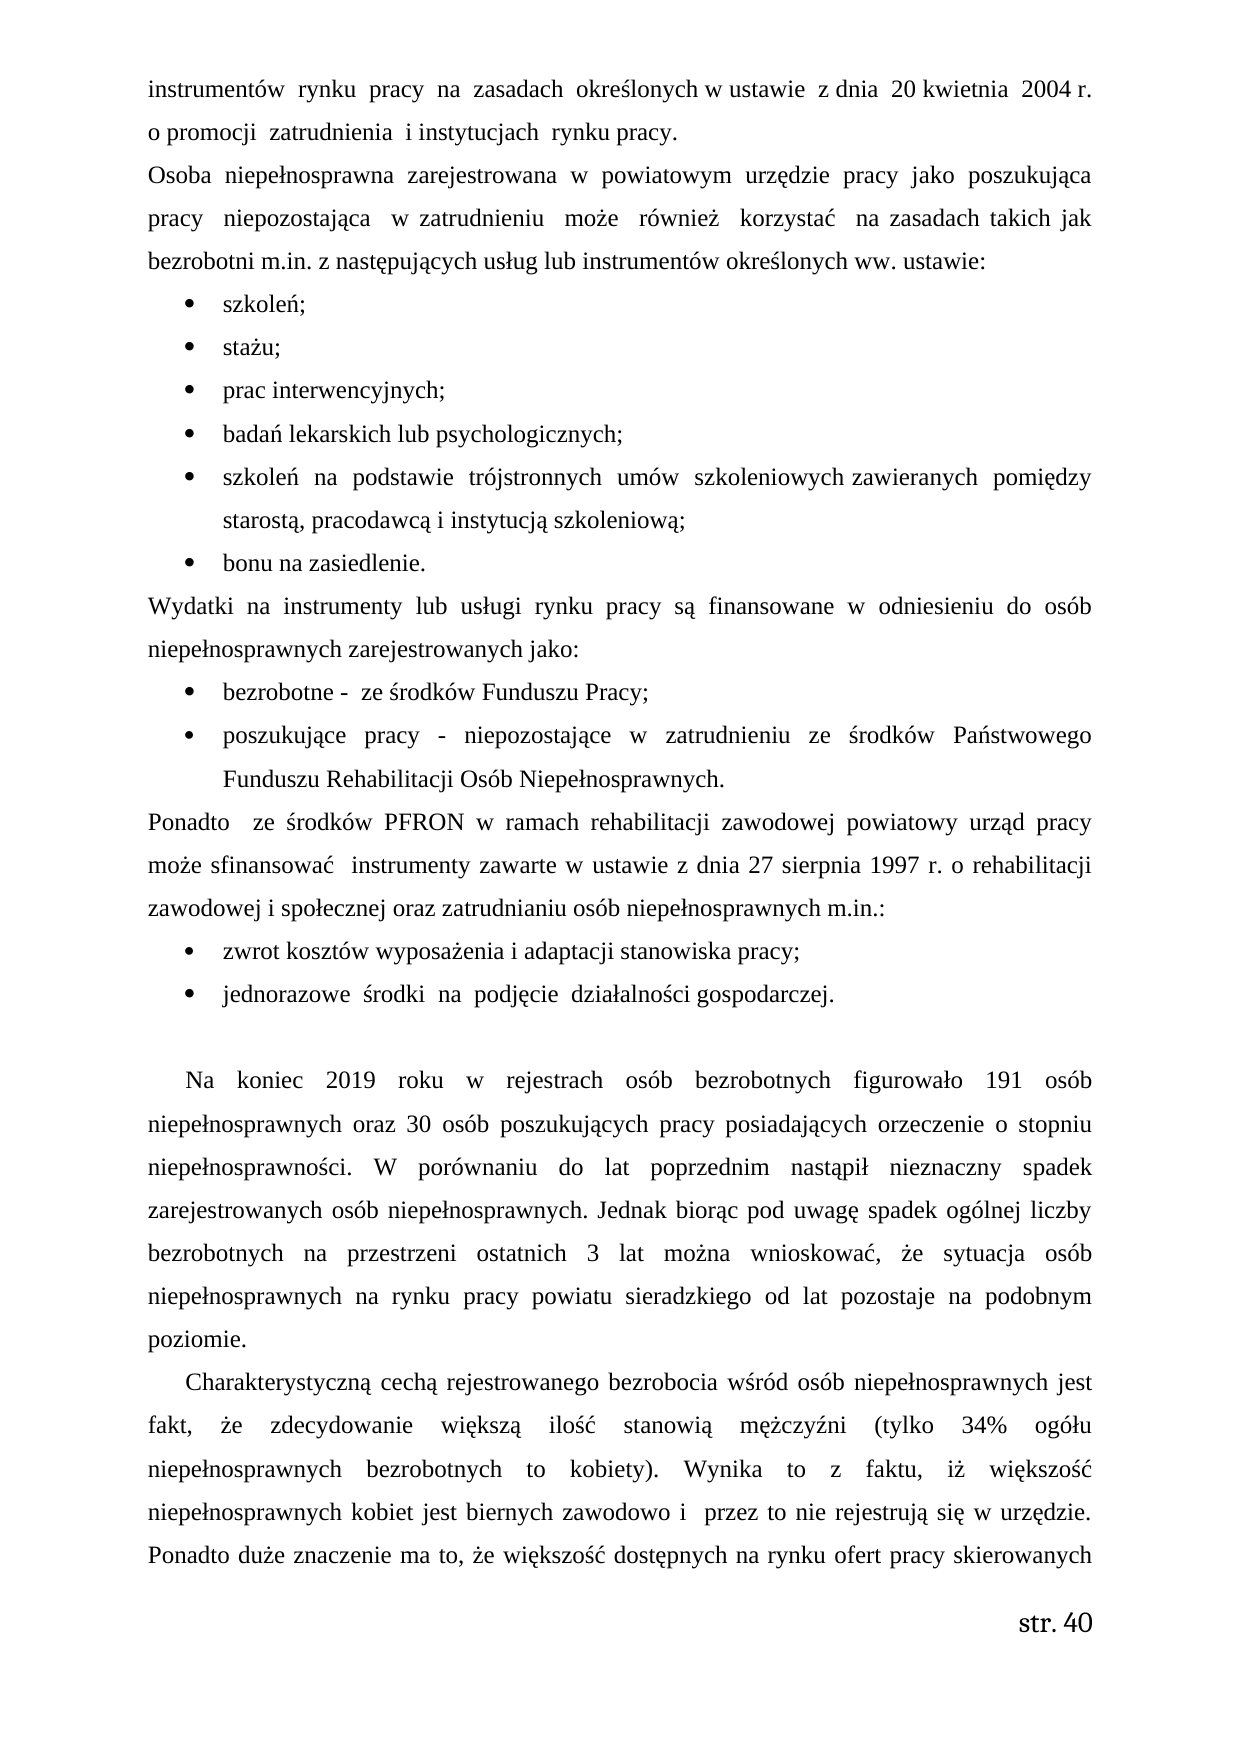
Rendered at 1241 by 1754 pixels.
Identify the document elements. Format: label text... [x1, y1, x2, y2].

list jednorazowe środki na podjęcie działalności gospodarczej. [185, 979, 1093, 1008]
text Charakterystyczną cechą rejestrowanego bezrobocia wśród osób niepełnosprawnych jest fakt, że zdecydowanie większą ilość stanowią mężczyźni (tylko 34% ogółu niepełnosprawnych bezrobotnych to kobiety). Wynika to z faktu, iż większość niepełnosprawnych kobiet jest biernych zawodowo i przez to nie rejestrują się w urzędzie. Ponadto duże znaczenie ma to, że większość dostępnych na rynku ofert pracy skierowanych [148, 1367, 1093, 1569]
text instrumentów rynku pracy na zasadach określonych w ustawie z dnia 20 kwietnia 2004 r. o promocji zatrudnienia i instytucjach rynku pracy. [148, 74, 1093, 146]
list zwrot kosztów wyposażenia i adaptacji stanowiska pracy; [185, 936, 1093, 965]
list stażu; [185, 332, 1093, 361]
list bonu na zasiedlenie. [185, 548, 1093, 577]
text Wydatki na instrumenty lub usługi rynku pracy są finansowane w odniesieniu do osób niepełnosprawnych zarejestrowanych jako: [148, 591, 1093, 663]
list prac interwencyjnych; [185, 376, 1093, 404]
list szkoleń na podstawie trójstronnych umów szkoleniowych zawieranych pomiędzy starostą, pracodawcą i instytucją szkoleniową; [185, 462, 1093, 534]
text Na koniec 2019 roku w rejestrach osób bezrobotnych figurowało 191 osób niepełnosprawnych oraz 30 osób poszukujących pracy posiadających orzeczenie o stopniu niepełnosprawności. W porównaniu do lat poprzednim nastąpił nieznaczny spadek zarejestrowanych osób niepełnosprawnych. Jednak biorąc pod uwagę spadek ogólnej liczby bezrobotnych na przestrzeni ostatnich 3 lat można wnioskować, że sytuacja osób niepełnosprawnych na rynku pracy powiatu sieradzkiego od lat pozostaje na podobnym poziomie. [148, 1066, 1093, 1353]
list poszukujące pracy - niepozostające w zatrudnieniu ze środków Państwowego Funduszu Rehabilitacji Osób Niepełnosprawnych. [185, 721, 1093, 792]
list bezrobotne - ze środków Funduszu Pracy; [185, 677, 1093, 706]
list szkoleń; [185, 289, 1093, 318]
list badań lekarskich lub psychologicznych; [185, 419, 1093, 447]
text Ponadto ze środków PFRON w ramach rehabilitacji zawodowej powiatowy urząd pracy może sfinansować instrumenty zawarte w ustawie z dnia 27 sierpnia 1997 r. o rehabilitacji zawodowej i społecznej oraz zatrudnianiu osób niepełnosprawnych m.in.: [148, 807, 1093, 922]
text Osoba niepełnosprawna zarejestrowana w powiatowym urzędzie pracy jako poszukująca pracy niepozostająca w zatrudnieniu może również korzystać na zasadach takich jak bezrobotni m.in. z następujących usług lub instrumentów określonych ww. ustawie: [148, 160, 1093, 275]
